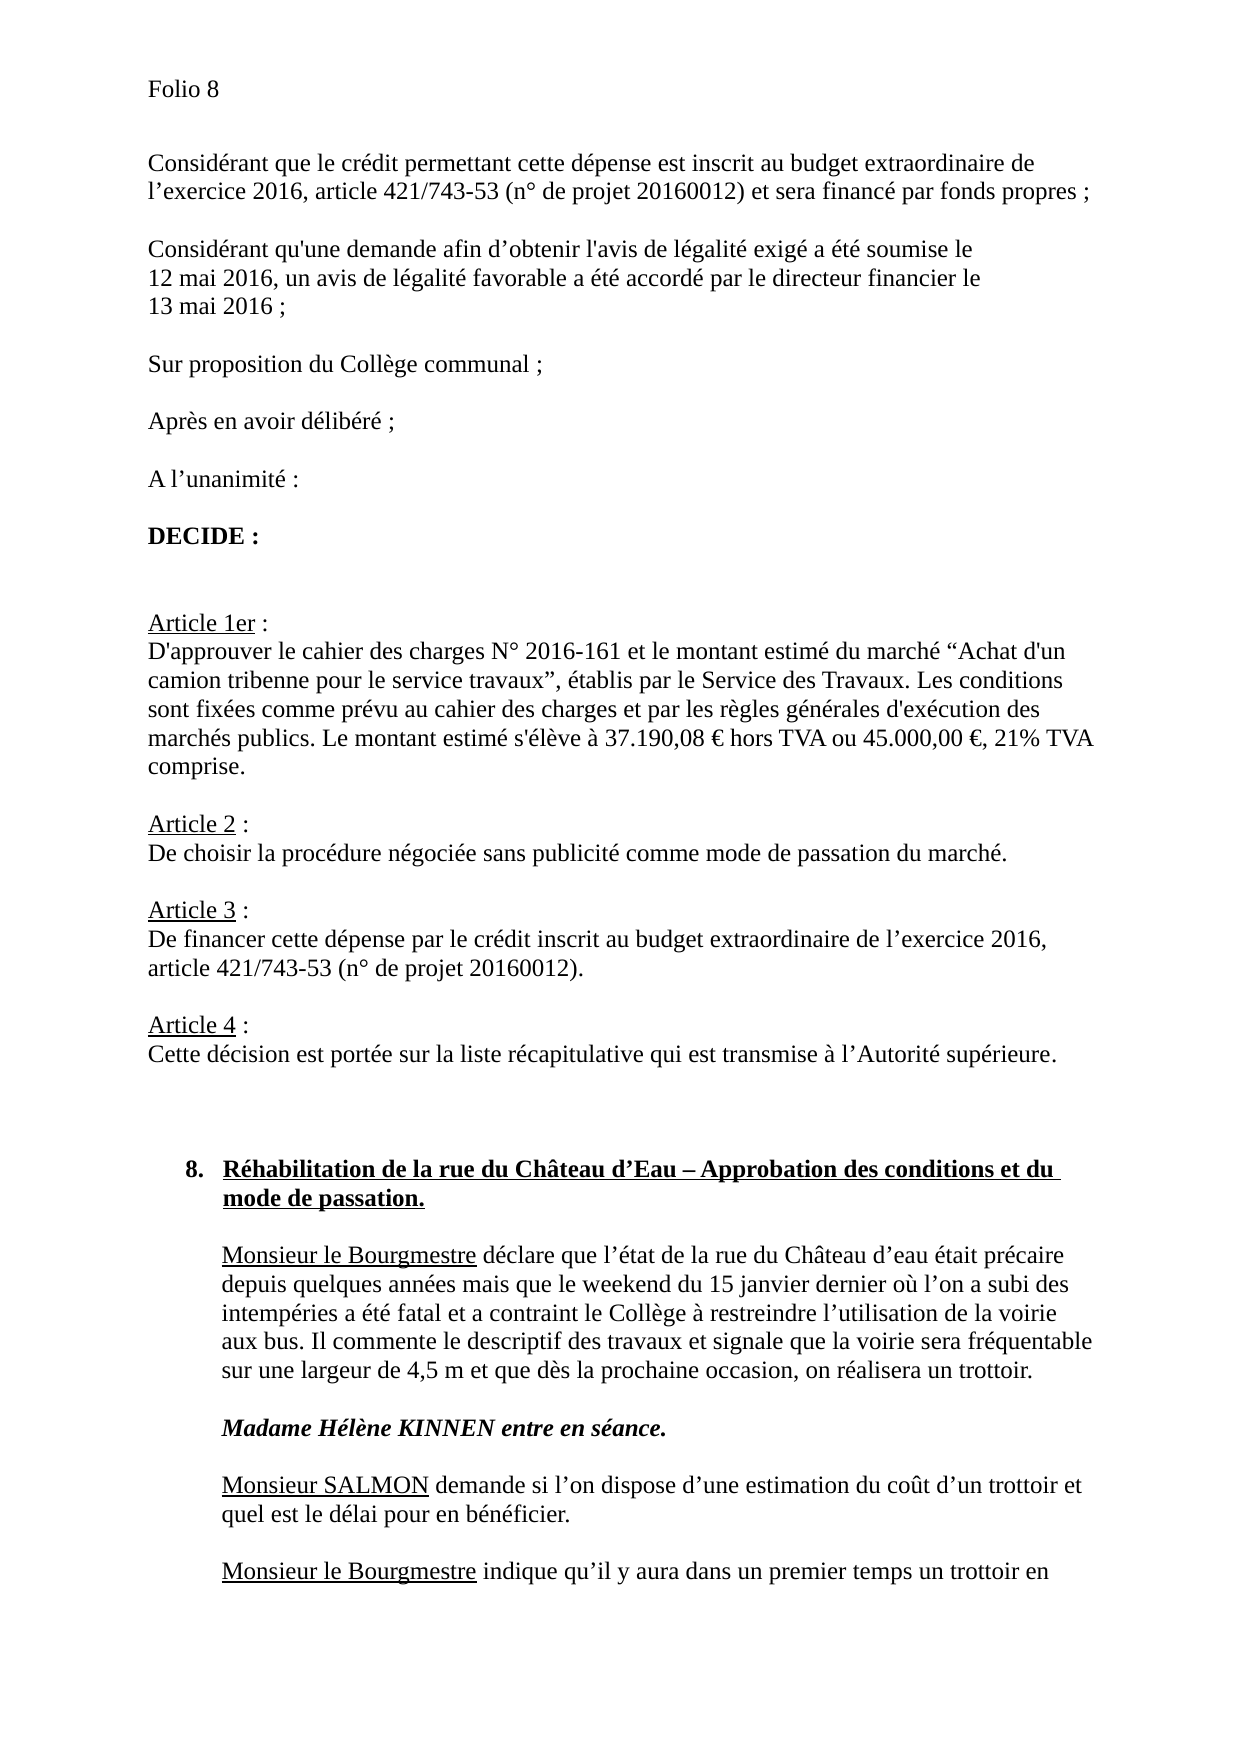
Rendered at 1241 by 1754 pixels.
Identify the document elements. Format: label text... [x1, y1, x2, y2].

text Monsieur le Bourgmestre indique qu’il y aura dans un premier temps un trottoir en [221, 1556, 1093, 1585]
list Réhabilitation de la rue du Château d’Eau – Approbation des conditions et du mode de passation. [185, 1154, 1093, 1211]
text De choisir la procédure négociée sans publicité comme mode de passation du marché. [148, 838, 1093, 866]
text Madame Hélène KINNEN entre en séance. [221, 1413, 1093, 1441]
text Considérant que le crédit permettant cette dépense est inscrit au budget extraordinaire de l’exercice 2016, article 421/743-53 (n° de projet 20160012) et sera financé par fonds propres ; [148, 148, 1093, 205]
text Article 2 : [148, 809, 1093, 838]
text Après en avoir délibéré ; [148, 406, 1093, 435]
text A l’unanimité : [148, 464, 1093, 493]
text De financer cette dépense par le crédit inscrit au budget extraordinaire de l’exercice 2016, article 421/743-53 (n° de projet 20160012). [148, 924, 1093, 981]
text Sur proposition du Collège communal ; [148, 349, 1093, 378]
text Monsieur le Bourgmestre déclare que l’état de la rue du Château d’eau était précaire depuis quelques années mais que le weekend du 15 janvier dernier où l’on a subi des intempéries a été fatal et a contraint le Collège à restreindre l’utilisation de la voirie aux bus. Il commente le descriptif des travaux et signale que la voirie sera fréquentable sur une largeur de 4,5 m et que dès la prochaine occasion, on réalisera un trottoir. [221, 1240, 1093, 1384]
text Article 4 : [148, 1010, 1093, 1039]
text Article 1er : [148, 608, 1093, 636]
text Cette décision est portée sur la liste récapitulative qui est transmise à l’Autorité supérieure. [148, 1039, 1093, 1068]
text Considérant qu'une demande afin d’obtenir l'avis de légalité exigé a été soumise le 12 mai 2016, un avis de légalité favorable a été accordé par le directeur financier le 13 mai 2016 ; [148, 234, 1093, 320]
text Article 3 : [148, 895, 1093, 924]
text DECIDE : [148, 521, 1093, 550]
text Monsieur SALMON demande si l’on dispose d’une estimation du coût d’un trottoir et quel est le délai pour en bénéficier. [221, 1470, 1093, 1528]
text D'approuver le cahier des charges N° 2016-161 et le montant estimé du marché “Achat d'un camion tribenne pour le service travaux”, établis par le Service des Travaux. Les conditions sont fixées comme prévu au cahier des charges et par les règles générales d'exécution des marchés publics. Le montant estimé s'élève à 37.190,08 € hors TVA ou 45.000,00 €, 21% TVA comprise. [148, 636, 1093, 780]
